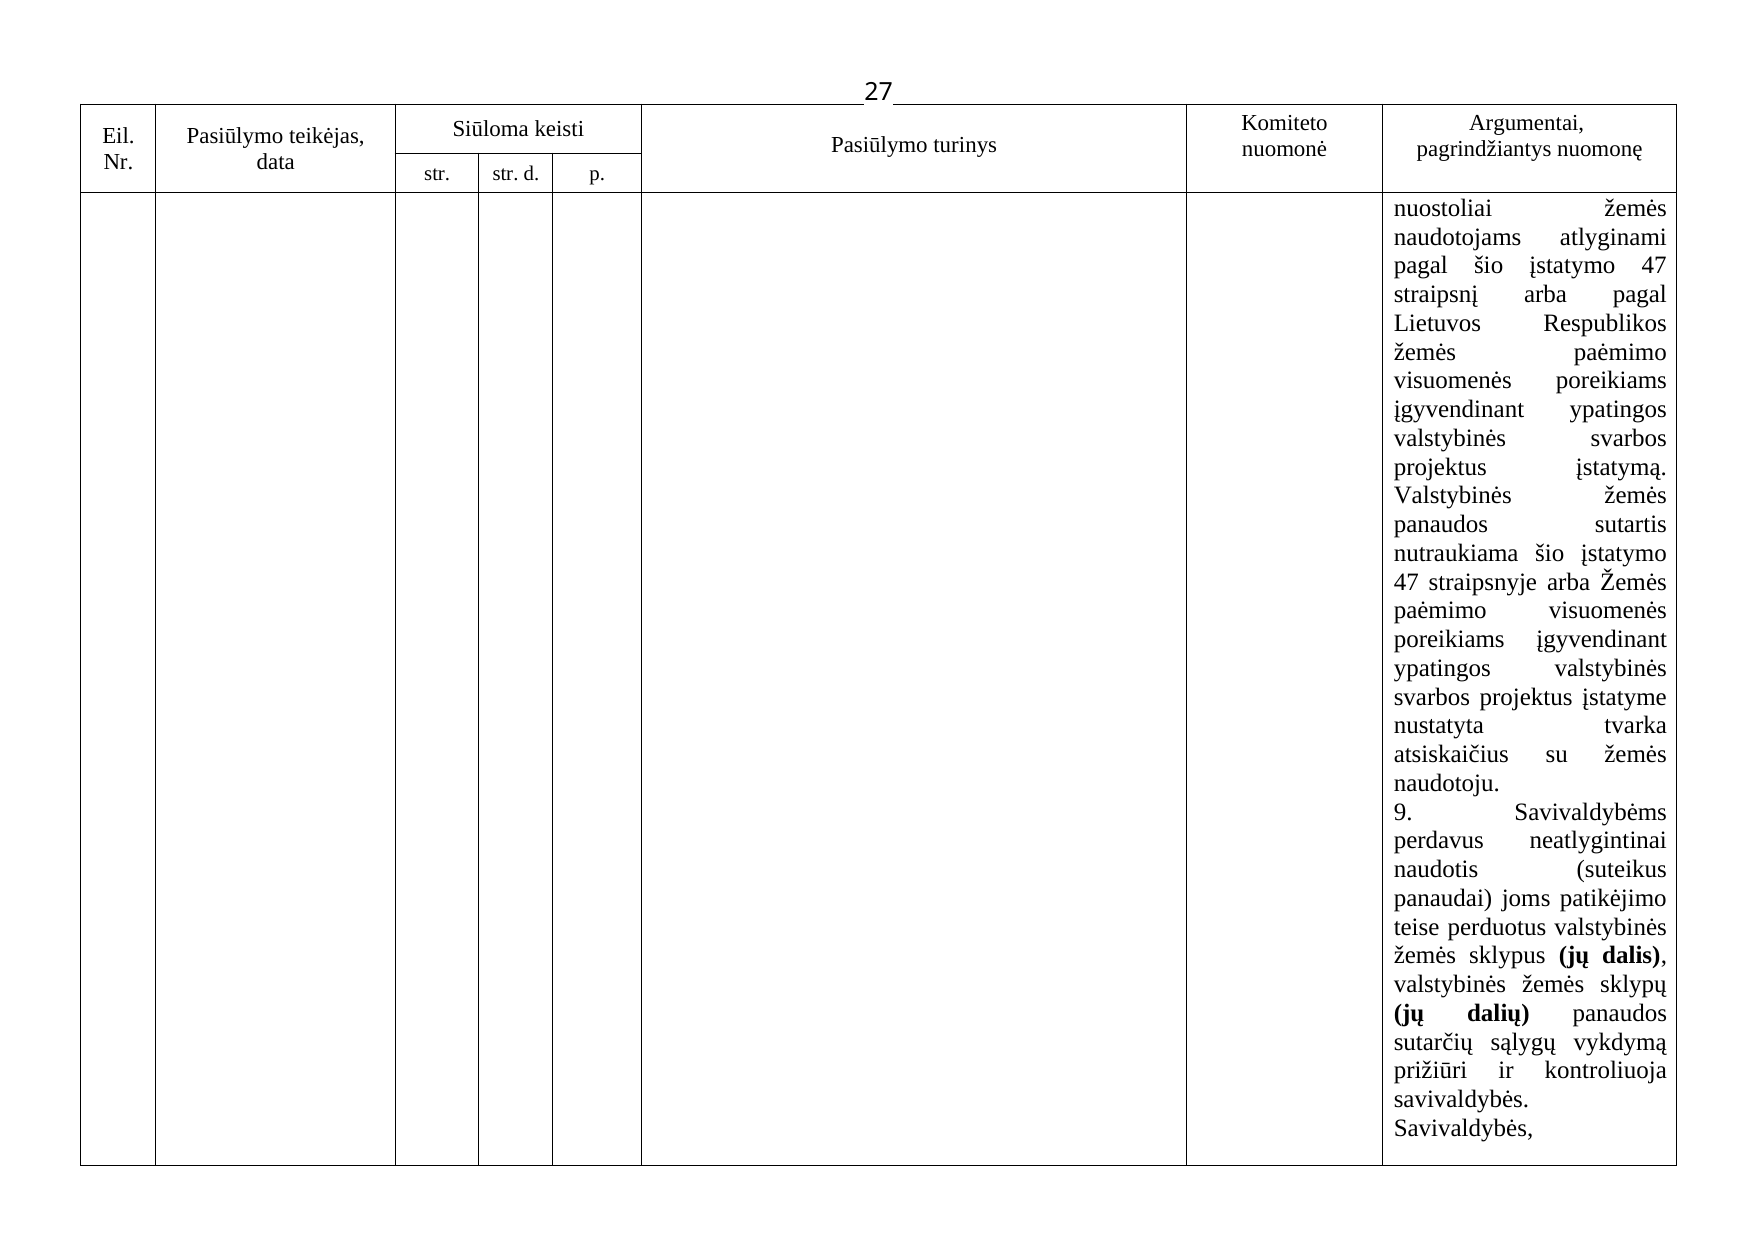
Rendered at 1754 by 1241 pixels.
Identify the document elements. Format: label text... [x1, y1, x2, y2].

table_header Eil. Nr. [81, 105, 155, 192]
table_cell [1187, 193, 1382, 1165]
table_header Komiteto nuomonė [1187, 105, 1382, 192]
table_cell [156, 193, 395, 1165]
table_cell p. [553, 154, 641, 192]
table_header Pasiūlymo turinys [642, 105, 1186, 192]
table_cell [396, 193, 478, 1165]
table_cell nuostoliai žemės naudotojams atlyginami pagal šio įstatymo 47 straipsnį arba pagal Lietuvos Respublikos žemės paėmimo visuomenės poreikiams įgyvendinant ypatingos valstybinės svarbos projektus įstatymą. Valstybinės žemės panaudos sutartis nutraukiama šio įstatymo 47 straipsnyje arba Žemės paėmimo visuomenės poreikiams įgyvendinant ypatingos valstybinės svarbos projektus įstatyme nustatyta tvarka atsiskaičius su žemės naudotoju. 9. Savivaldybėms perdavus neatlygintinai naudotis (suteikus panaudai) joms patikėjimo teise perduotus valstybinės žemės sklypus (jų dalis), valstybinės žemės sklypų (jų dalių) panaudos sutarčių sąlygų vykdymą prižiūri ir kontroliuoja savivaldybės. Savivaldybės, [1383, 193, 1676, 1165]
table_header Siūloma keisti [396, 105, 641, 153]
table_cell str. [396, 154, 478, 192]
table_cell str. d. [479, 154, 552, 192]
table_header Argumentai, pagrindžiantys nuomonę [1383, 105, 1676, 192]
table_header Pasiūlymo teikėjas, data [156, 105, 395, 192]
table_cell [642, 193, 1186, 1165]
table_cell [81, 193, 155, 1165]
table_cell [479, 193, 552, 1165]
table_cell [553, 193, 641, 1165]
